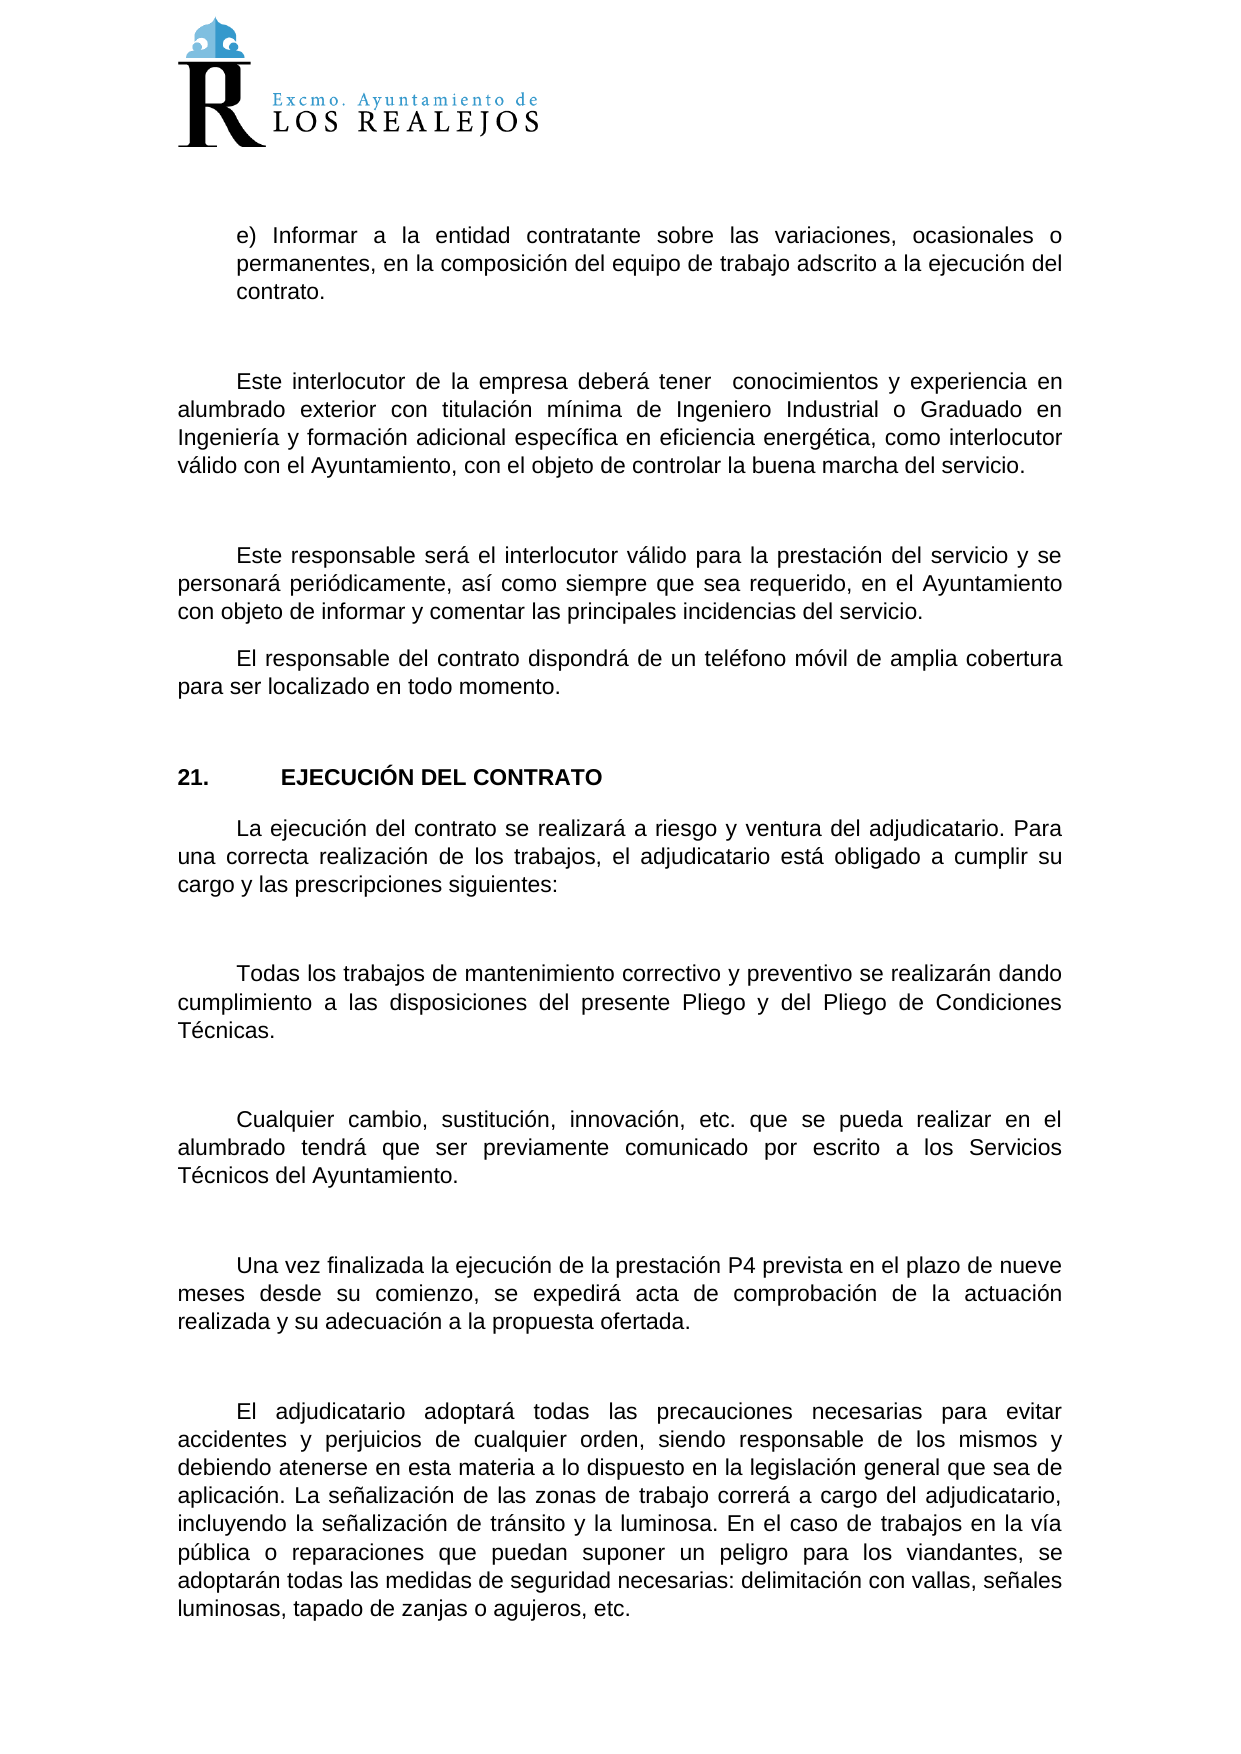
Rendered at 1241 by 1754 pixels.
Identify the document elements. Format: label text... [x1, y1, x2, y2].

text La ejecución del contrato se realizará a riesgo y ventura del adjudicatario. Para una correcta realización de los trabajos, el adjudicatario está obligado a cumplir su cargo y las prescripciones siguientes: [177, 814, 1063, 897]
list EJECUCIÓN DEL CONTRATO [177, 764, 1063, 790]
text Cualquier cambio, sustitución, innovación, etc. que se pueda realizar en el alumbrado tendrá que ser previamente comunicado por escrito a los Servicios Técnicos del Ayuntamiento. [177, 1106, 1063, 1189]
text El adjudicatario adoptará todas las precauciones necesarias para evitar accidentes y perjuicios de cualquier orden, siendo responsable de los mismos y debiendo atenerse en esta materia a lo dispuesto en la legislación general que sea de aplicación. La señalización de las zonas de trabajo correrá a cargo del adjudicatario, incluyendo la señalización de tránsito y la luminosa. En el caso de trabajos en la vía pública o reparaciones que puedan suponer un peligro para los viandantes, se adoptarán todas las medidas de seguridad necesarias: delimitación con vallas, señales luminosas, tapado de zanjas o agujeros, etc. [177, 1398, 1063, 1621]
text Una vez finalizada la ejecución de la prestación P4 prevista en el plazo de nueve meses desde su comienzo, se expedirá acta de comprobación de la actuación realizada y su adecuación a la propuesta ofertada. [177, 1252, 1063, 1334]
text Todas los trabajos de mantenimiento correctivo y preventivo se realizarán dando cumplimiento a las disposiciones del presente Pliego y del Pliego de Condiciones Técnicas. [177, 960, 1063, 1043]
text El responsable del contrato dispondrá de un teléfono móvil de amplia cobertura para ser localizado en todo momento. [177, 644, 1063, 699]
text Este responsable será el interlocutor válido para la prestación del servicio y se personará periódicamente, así como siempre que sea requerido, en el Ayuntamiento con objeto de informar y comentar las principales incidencias del servicio. [177, 542, 1063, 624]
text e) Informar a la entidad contratante sobre las variaciones, ocasionales o permanentes, en la composición del equipo de trabajo adscrito a la ejecución del contrato. [236, 222, 1063, 304]
text Este interlocutor de la empresa deberá tener conocimientos y experiencia en alumbrado exterior con titulación mínima de Ingeniero Industrial o Graduado en Ingeniería y formación adicional específica en eficiencia energética, como interlocutor válido con el Ayuntamiento, con el objeto de controlar la buena marcha del servicio. [177, 368, 1063, 478]
